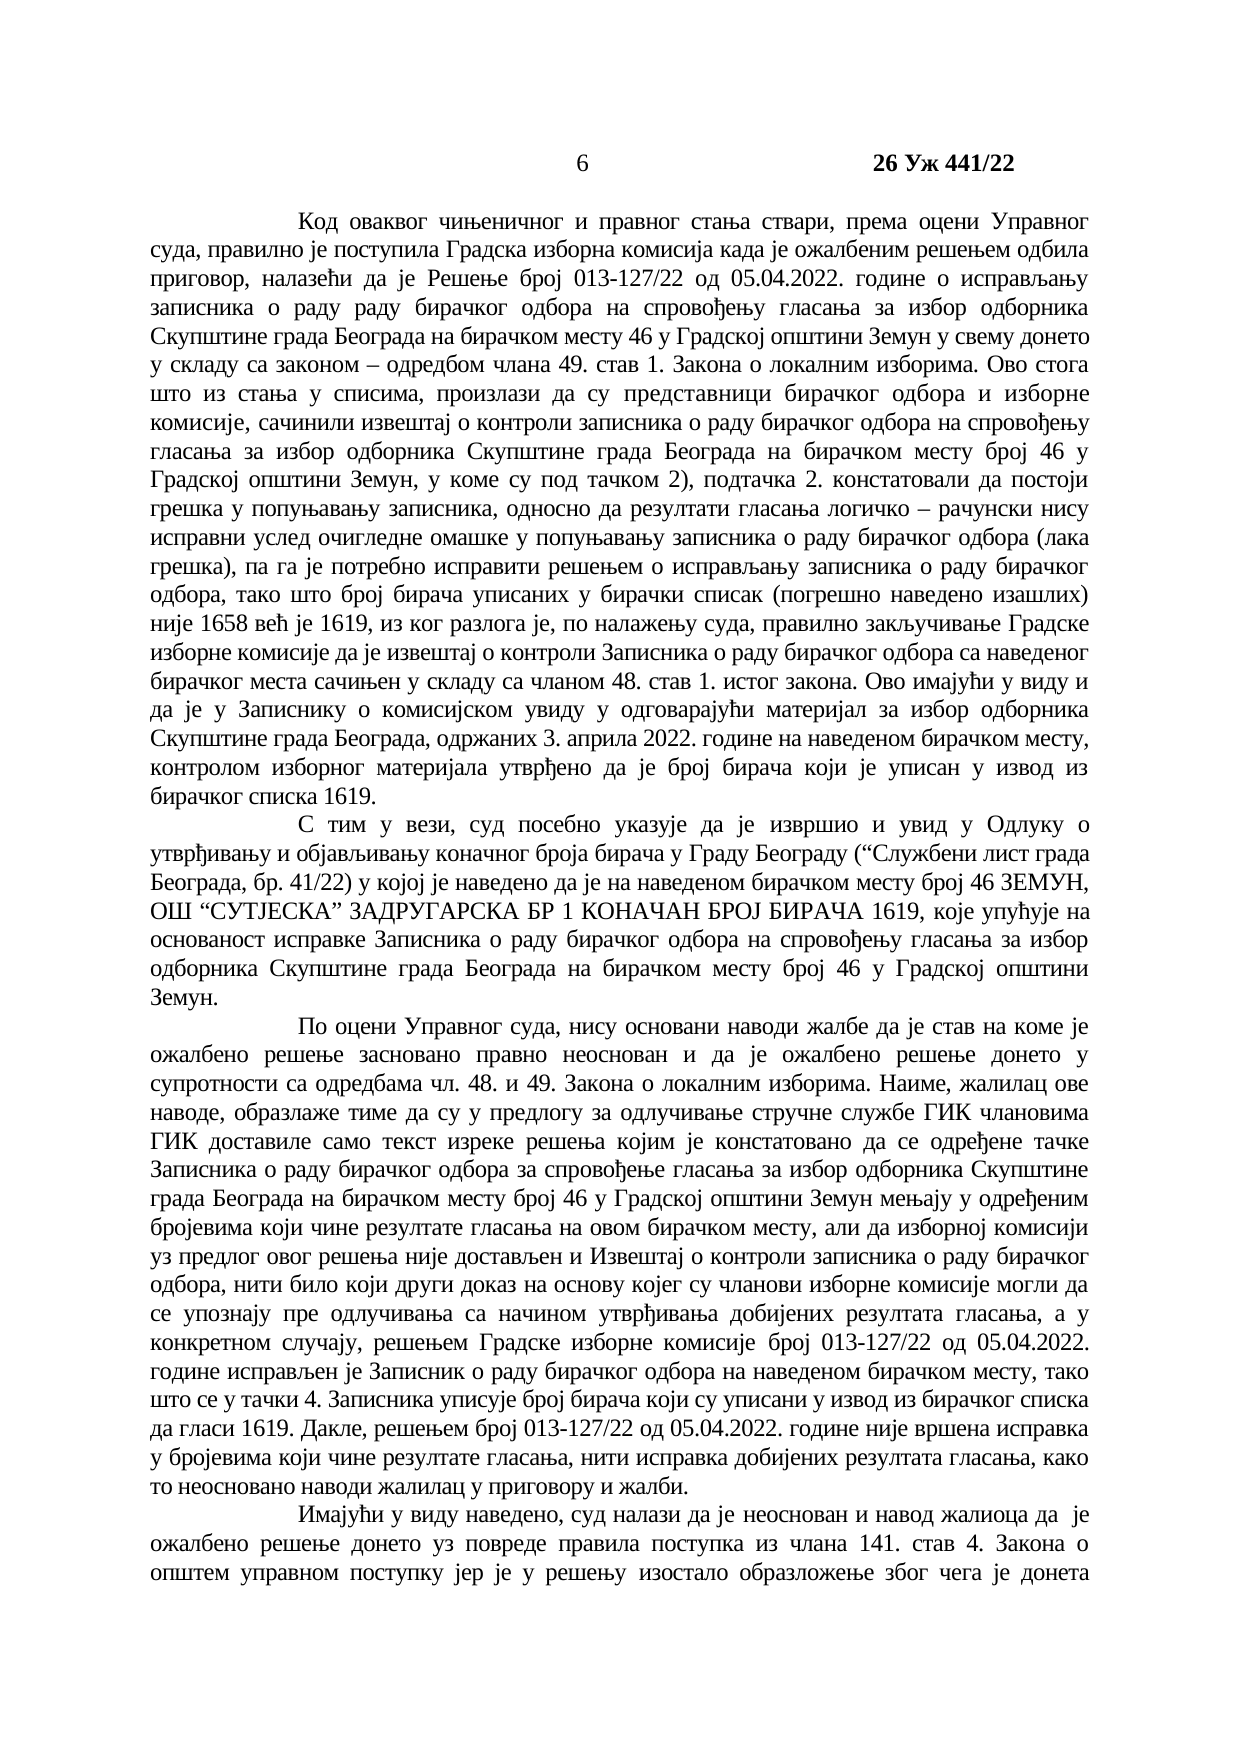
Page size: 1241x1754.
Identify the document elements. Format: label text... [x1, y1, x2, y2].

text С тим у вези, суд посебно указује да је извршио и увид у Одлуку о утврђивању и објављивању коначног броја бирача у Граду Београду (“Службени лист града Београда, бр. 41/22) у којој је наведено да је на наведеном бирачком месту број 46 ЗЕМУН, ОШ “СУТЈЕСКА” ЗАДРУГАРСКА БР 1 КОНАЧАН БРОЈ БИРАЧА 1619, које упућује на основаност исправке Записника о раду бирачког одбора на спровођењу гласања за избор одборника Скупштине града Београда на бирачком месту број 46 у Градској општини Земун. [150, 809, 1090, 1011]
text По оцени Управног суда, нису основани наводи жалбе да је став на коме је ожалбено решење засновано правно неоснован и да је ожалбено решење донето у супротности са одредбама чл. 48. и 49. Закона о локалним изборима. Наиме, жалилац ове наводе, образлаже тиме да су у предлогу за одлучивање стручне службе ГИК члановима ГИК доставиле само текст изреке решења којим је констатовано да се одређене тачке Записника о раду бирачког одбора за спровођење гласања за избор одборника Скупштине града Београда на бирачком месту број 46 у Градској општини Земун мењају у одређеним бројевима који чине резултате гласања на овом бирачком месту, али да изборној комисији уз предлог овог решења није достављен и Извештај о контроли записника о раду бирачког одбора, нити било који други доказ на основу којег су чланови изборне комисије могли да се упознају пре одлучивања са начином утврђивања добијених резултата гласања, а у конкретном случају, решењем Градске изборне комисије број 013-127/22 од 05.04.2022. године исправљен је Записник о раду бирачког одбора на наведеном бирачком месту, тако што се у тачки 4. Записника уписује број бирача који су уписани у извод из бирачког списка да гласи 1619. Дакле, решењем број 013-127/22 од 05.04.2022. године није вршена исправка у бројевима који чине резултате гласања, нити исправка добијених резултата гласања, како то неосновано наводи жалилац у приговору и жалби. [150, 1011, 1090, 1499]
text Код оваквог чињеничног и правног стања ствари, према оцени Управног суда, правилно је поступила Градска изборна комисија када је ожалбеним решењем одбила приговор, налазећи да је Решење број 013-127/22 од 05.04.2022. године о исправљању записника о раду раду бирачког одбора на спровођењу гласања за избор одборника Скупштине града Београда на бирачком месту 46 у Градској општини Земун у свему донето у складу са законом – одредбом члана 49. став 1. Закона о локалним изборима. Ово стога што из стања у списима, произлази да су представници бирачког одбора и изборне комисије, сачинили извештај о контроли записника о раду бирачког одбора на спровођењу гласања за избор одборника Скупштине града Београда на бирачком месту број 46 у Градској општини Земун, у коме су под тачком 2), подтачка 2. констатовали да постоји грешка у попуњавању записника, односно да резултати гласања логичко – рачунски нису исправни услед очигледне омашке у попуњавању записника о раду бирачког одбора (лака грешка), па га је потребно исправити решењем о исправљању записника о раду бирачког одбора, тако што број бирача уписаних у бирачки списак (погрешно наведено изашлих) није 1658 већ је 1619, из ког разлога је, по налажењу суда, правилно закључивање Градске изборне комисије да је извештај о контроли Записника о раду бирачког одбора са наведеног бирачког места сачињен у складу са чланом 48. став 1. истог закона. Ово имајући у виду и да је у Записнику о комисијском увиду у одговарајући материјал за избор одборника Скупштине града Београда, одржаних 3. априла 2022. године на наведеном бирачком месту, контролом изборног материјала утврђено да је број бирача који је уписан у извод из бирачког списка 1619. [150, 206, 1090, 809]
text Имајући у виду наведено, суд налази да је неоснован и навод жалиоца да је ожалбено решење донето уз повреде правила поступка из члана 141. став 4. Закона о општем управном поступку јер је у решењу изостало образложење због чега је донета [150, 1499, 1090, 1586]
